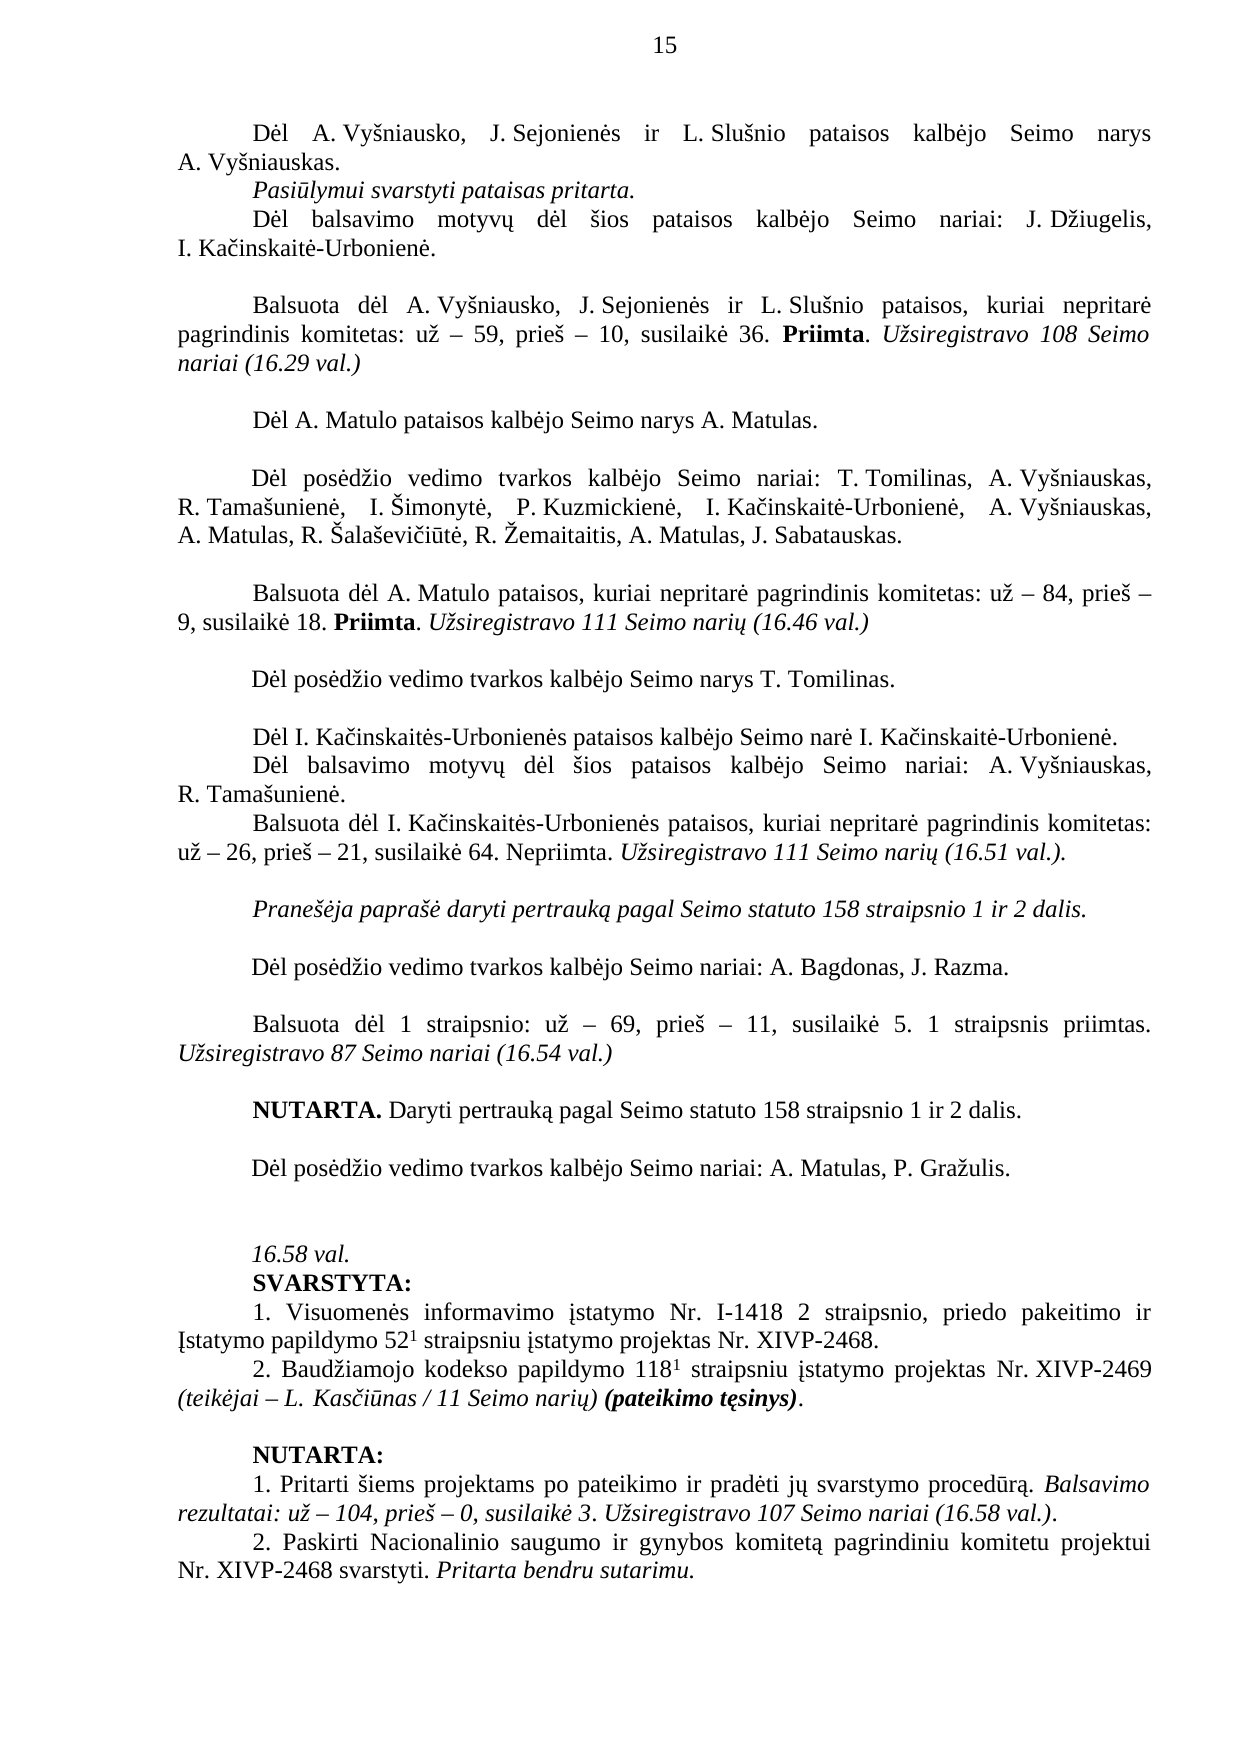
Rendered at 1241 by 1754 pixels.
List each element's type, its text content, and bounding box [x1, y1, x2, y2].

text Balsuota dėl 1 straipsnio: už – 69, prieš – 11, susilaikė 5. 1 straipsnis priimtas. Užsiregistravo 87 Seimo nariai (16.54 val.) [177, 1009, 1152, 1067]
text Pasiūlymui svarstyti pataisas pritarta. [177, 176, 1152, 204]
text NUTARTA. Daryti pertrauką pagal Seimo statuto 158 straipsnio 1 ir 2 dalis. [177, 1096, 1152, 1124]
text 1. Visuomenės informavimo įstatymo Nr. I-1418 2 straipsnio, priedo pakeitimo ir Įstatymo papildymo 521 straipsniu įstatymo projektas Nr. XIVP-2468. [177, 1297, 1152, 1354]
text NUTARTA: [177, 1441, 1152, 1469]
text Dėl posėdžio vedimo tvarkos kalbėjo Seimo nariai: T. Tomilinas, A. Vyšniauskas, R. Tamašunienė, I. Šimonytė, P. Kuzmickienė, I. Kačinskaitė-Urbonienė, A. Vyšniauskas, A. Matulas, R. Šalaševičiūtė, R. Žemaitaitis, A. Matulas, J. Sabatauskas. [177, 463, 1152, 549]
text 16.58 val. [177, 1239, 1152, 1268]
text Balsuota dėl I. Kačinskaitės-Urbonienės pataisos, kuriai nepritarė pagrindinis komitetas: už – 26, prieš – 21, susilaikė 64. Nepriimta. Užsiregistravo 111 Seimo narių (16.51 val.). [177, 808, 1152, 866]
text Dėl balsavimo motyvų dėl šios pataisos kalbėjo Seimo nariai: A. Vyšniauskas, R. Tamašunienė. [177, 751, 1152, 808]
text Dėl posėdžio vedimo tvarkos kalbėjo Seimo nariai: A. Matulas, P. Gražulis. [177, 1153, 1152, 1182]
text Dėl I. Kačinskaitės-Urbonienės pataisos kalbėjo Seimo narė I. Kačinskaitė-Urbonienė. [177, 722, 1152, 751]
text Dėl A. Vyšniausko, J. Sejonienės ir L. Slušnio pataisos kalbėjo Seimo narys A. Vyšniauskas. [177, 118, 1152, 176]
text SVARSTYTA: [177, 1268, 1152, 1297]
text Balsuota dėl A. Matulo pataisos, kuriai nepritarė pagrindinis komitetas: už – 84, prieš – 9, susilaikė 18. Priimta. Užsiregistravo 111 Seimo narių (16.46 val.) [177, 578, 1152, 636]
text Dėl A. Matulo pataisos kalbėjo Seimo narys A. Matulas. [177, 406, 1152, 434]
text Dėl balsavimo motyvų dėl šios pataisos kalbėjo Seimo nariai: J. Džiugelis, I. Kačinskaitė-Urbonienė. [177, 204, 1152, 262]
text 2. Baudžiamojo kodekso papildymo 1181 straipsniu įstatymo projektas Nr. XIVP-2469 (teikėjai – L. Kasčiūnas / 11 Seimo narių) (pateikimo tęsinys). [177, 1354, 1152, 1412]
text Dėl posėdžio vedimo tvarkos kalbėjo Seimo nariai: A. Bagdonas, J. Razma. [177, 952, 1152, 981]
text Balsuota dėl A. Vyšniausko, J. Sejonienės ir L. Slušnio pataisos, kuriai nepritarė pagrindinis komitetas: už – 59, prieš – 10, susilaikė 36. Priimta. Užsiregistravo 108 Seimo nariai (16.29 val.) [177, 291, 1152, 377]
text Pranešėja paprašė daryti pertrauką pagal Seimo statuto 158 straipsnio 1 ir 2 dalis. [177, 894, 1152, 923]
text 2. Paskirti Nacionalinio saugumo ir gynybos komitetą pagrindiniu komitetu projektui Nr. XIVP-2468 svarstyti. Pritarta bendru sutarimu. [177, 1527, 1152, 1584]
text 1. Pritarti šiems projektams po pateikimo ir pradėti jų svarstymo procedūrą. Balsavimo rezultatai: už – 104, prieš – 0, susilaikė 3. Užsiregistravo 107 Seimo nariai (16.58 val.). [177, 1469, 1152, 1527]
text Dėl posėdžio vedimo tvarkos kalbėjo Seimo narys T. Tomilinas. [177, 664, 1152, 693]
